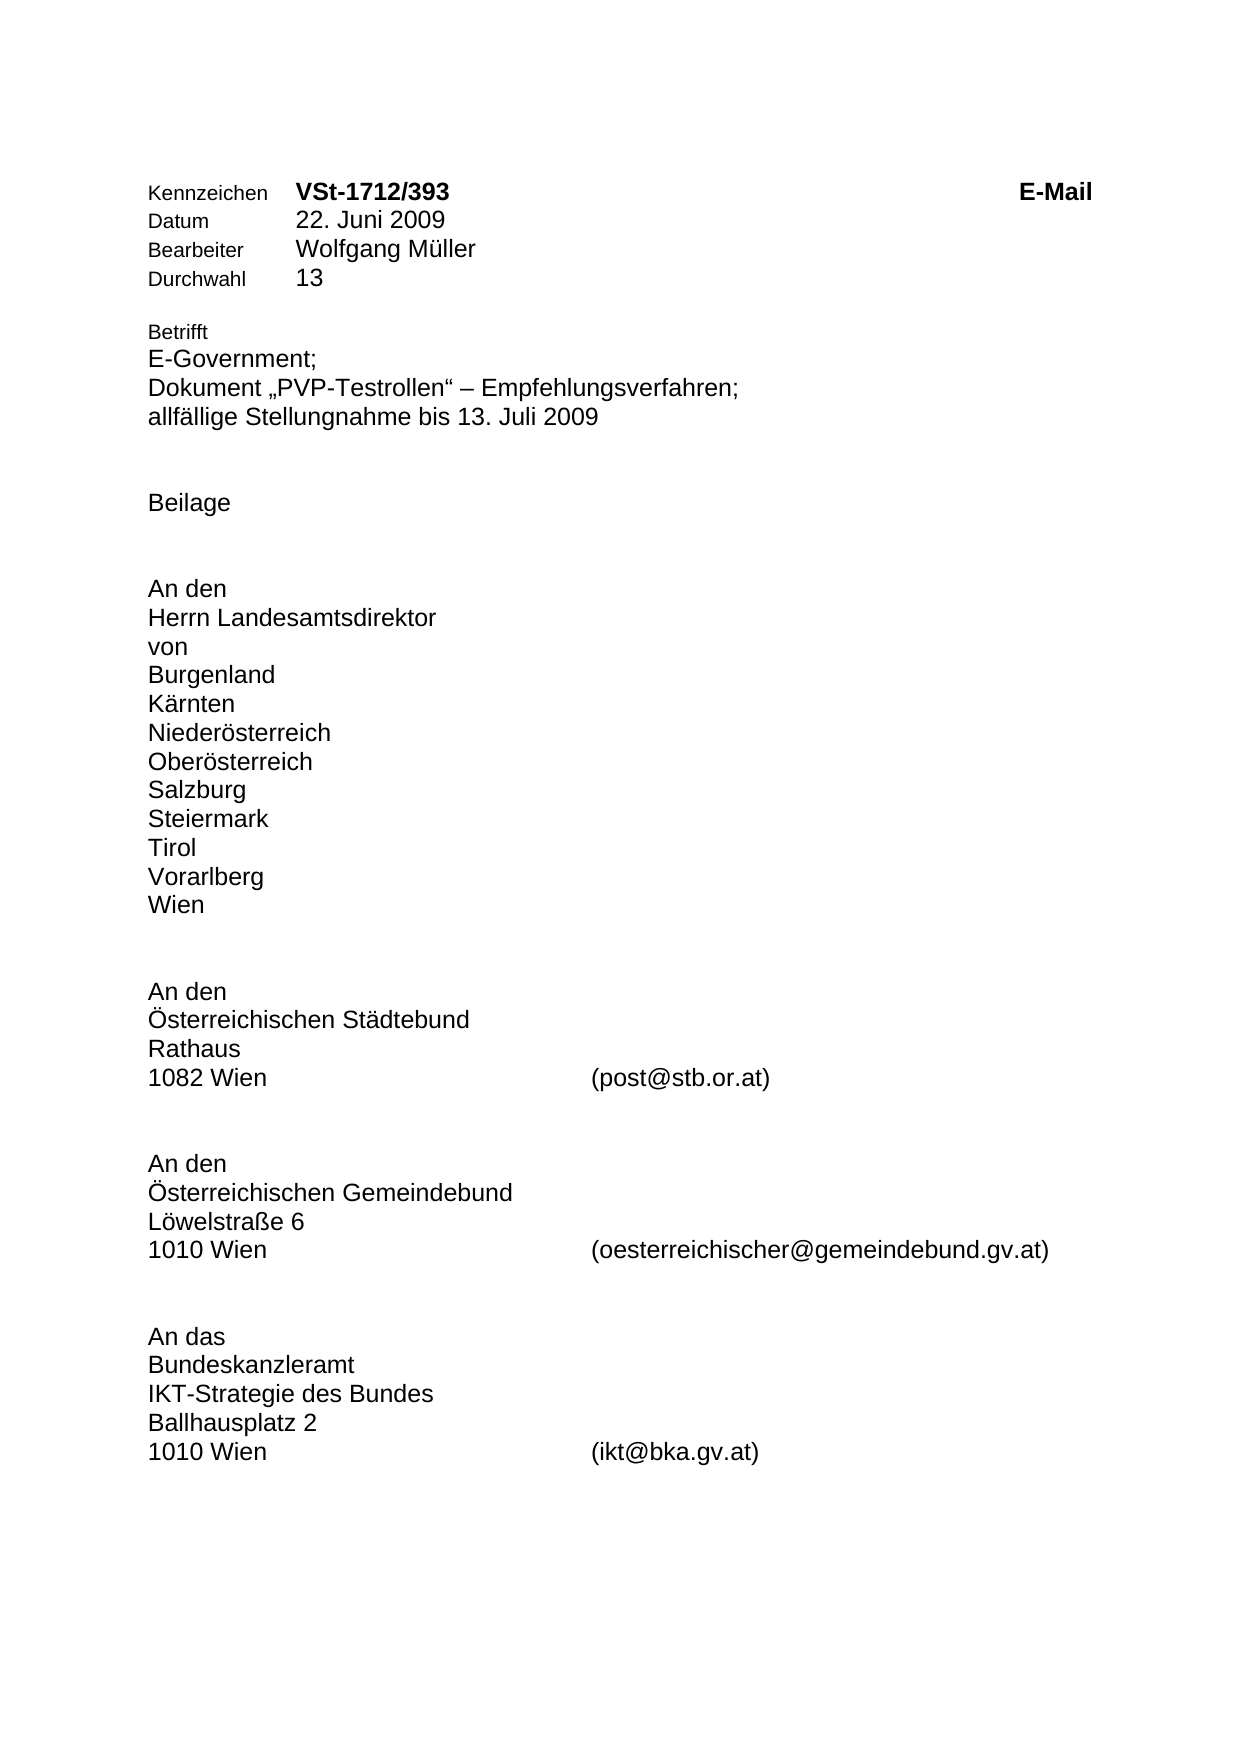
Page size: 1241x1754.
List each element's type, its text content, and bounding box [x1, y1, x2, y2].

text An den [148, 1149, 1092, 1178]
text Kärnten [148, 689, 1092, 718]
text allfällige Stellungnahme bis 13. Juli 2009 [148, 402, 1092, 430]
text Betrifft [148, 320, 1092, 344]
text Österreichischen Städtebund [148, 1005, 1092, 1034]
text An das [148, 1322, 1092, 1350]
text Oberösterreich [148, 747, 1092, 775]
text An den [148, 574, 1092, 603]
text Dokument „PVP-Testrollen“ – Empfehlungsverfahren; [148, 373, 1092, 402]
text IKT-Strategie des Bundes [148, 1379, 1092, 1408]
text Ballhausplatz 2 [148, 1408, 1092, 1437]
text 1010 Wien (ikt@bka.gv.at) [148, 1437, 1092, 1465]
text Burgenland [148, 660, 1092, 689]
text Salzburg [148, 775, 1092, 804]
text Steiermark [148, 804, 1092, 833]
text Herrn Landesamtsdirektor [148, 603, 1092, 632]
text Wien [148, 890, 1092, 919]
text von [148, 632, 1092, 660]
text Löwelstraße 6 [148, 1207, 1092, 1235]
text Datum 22. Juni 2009 [148, 205, 1092, 234]
text Beilage [148, 488, 1092, 517]
text Rathaus [148, 1034, 1092, 1063]
text Durchwahl 13 [148, 263, 1092, 291]
text Bearbeiter Wolfgang Müller [148, 234, 1092, 263]
text E-Government; [148, 344, 1092, 373]
text Kennzeichen VSt-1712/393 E-Mail [148, 176, 1092, 205]
text 1010 Wien (oesterreichischer@gemeindebund.gv.at) [148, 1235, 1092, 1264]
text Österreichischen Gemeindebund [148, 1178, 1092, 1207]
text An den [148, 977, 1092, 1005]
text Niederösterreich [148, 718, 1092, 747]
text Tirol [148, 833, 1092, 862]
text Bundeskanzleramt [148, 1350, 1092, 1379]
text 1082 Wien (post@stb.or.at) [148, 1063, 1092, 1092]
text Vorarlberg [148, 862, 1092, 890]
